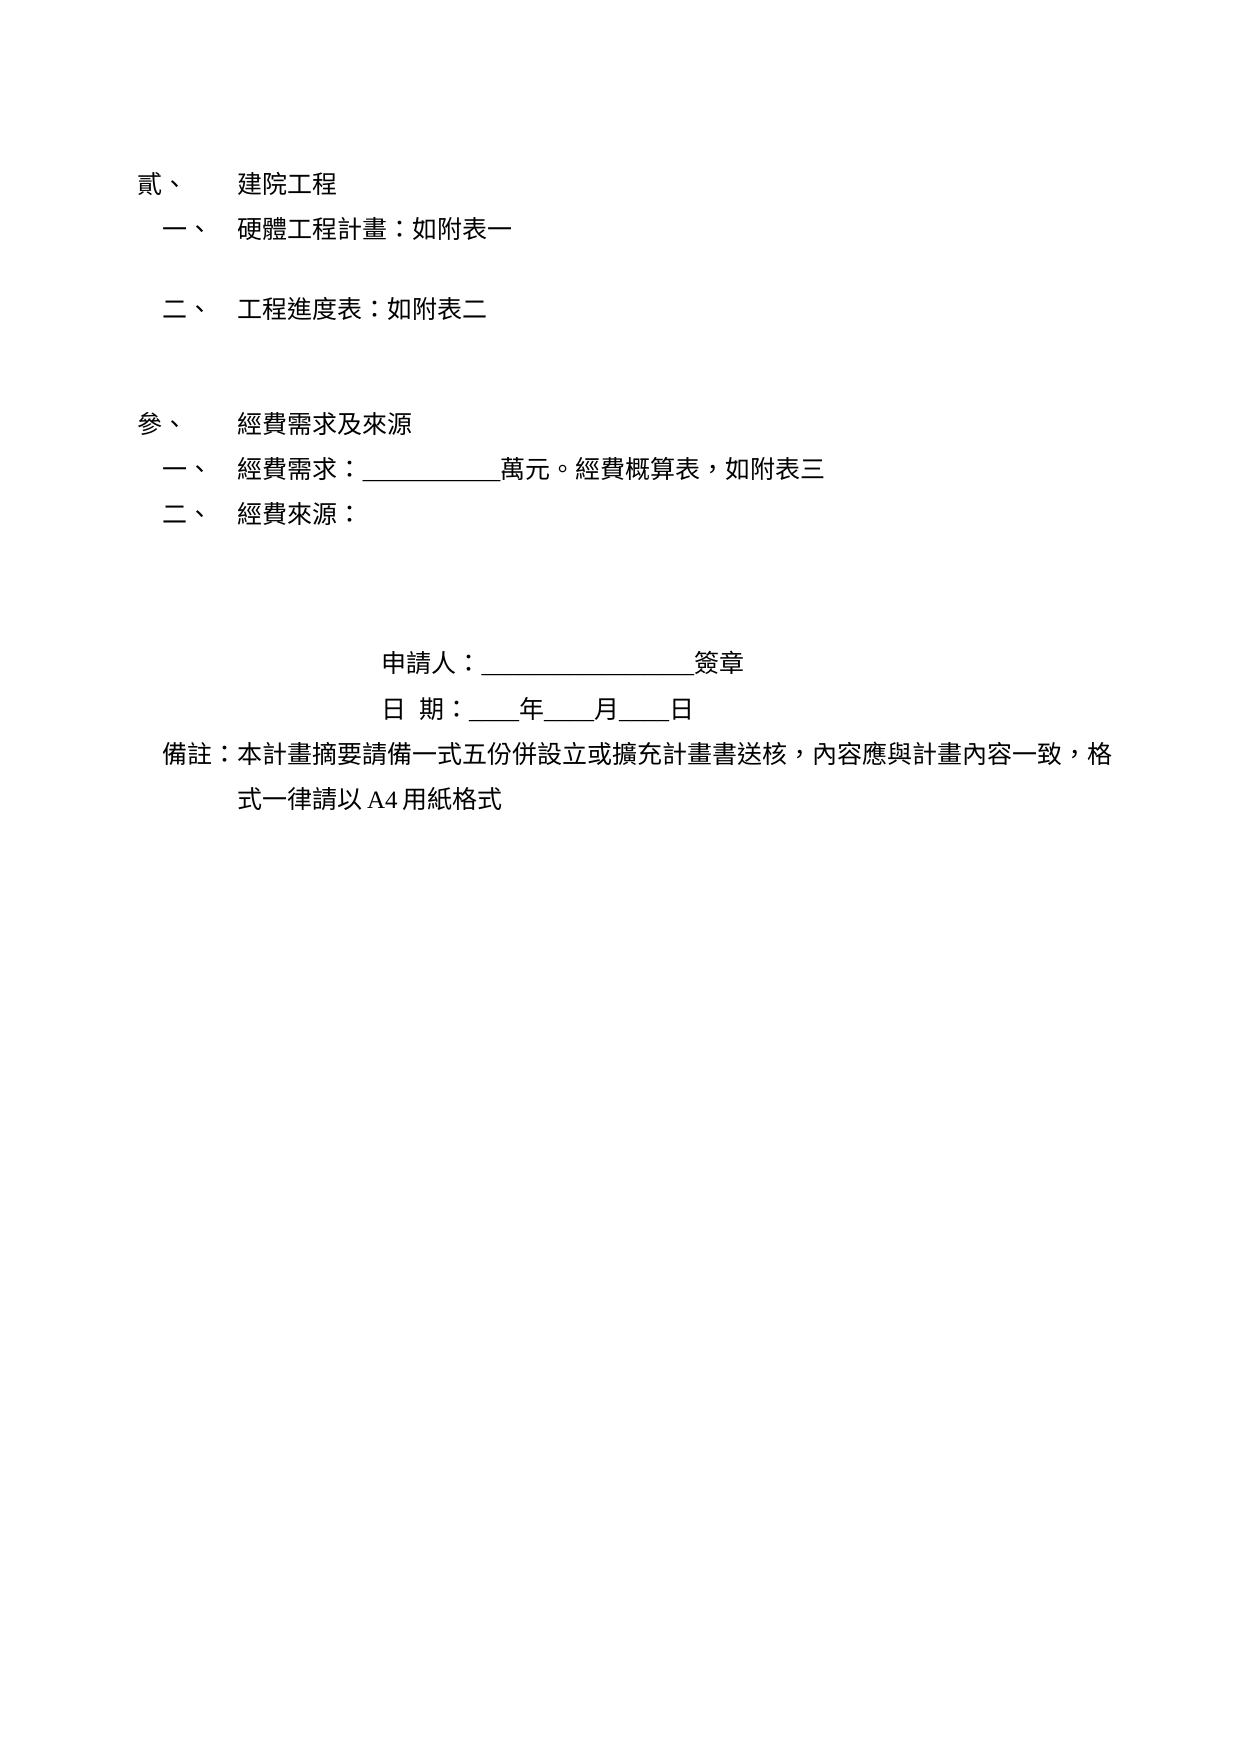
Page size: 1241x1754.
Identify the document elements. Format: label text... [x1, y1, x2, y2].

text 備註：本計畫摘要請備一式五份併設立或擴充計畫書送核，內容應與計畫內容一致，格式一律請以A4用紙格式 [163, 734, 1137, 816]
list 建院工程 [138, 164, 1137, 201]
text 日 期：____年____月____日 [163, 689, 1137, 726]
list 經費來源： [163, 495, 1137, 531]
list 工程進度表：如附表二 [163, 290, 1137, 326]
list 硬體工程計畫：如附表一 [163, 210, 1137, 246]
list 經費需求：___________萬元。經費概算表，如附表三 [163, 449, 1137, 486]
list 經費需求及來源 [138, 404, 1137, 441]
text 申請人：_________________簽章 [163, 644, 1137, 680]
